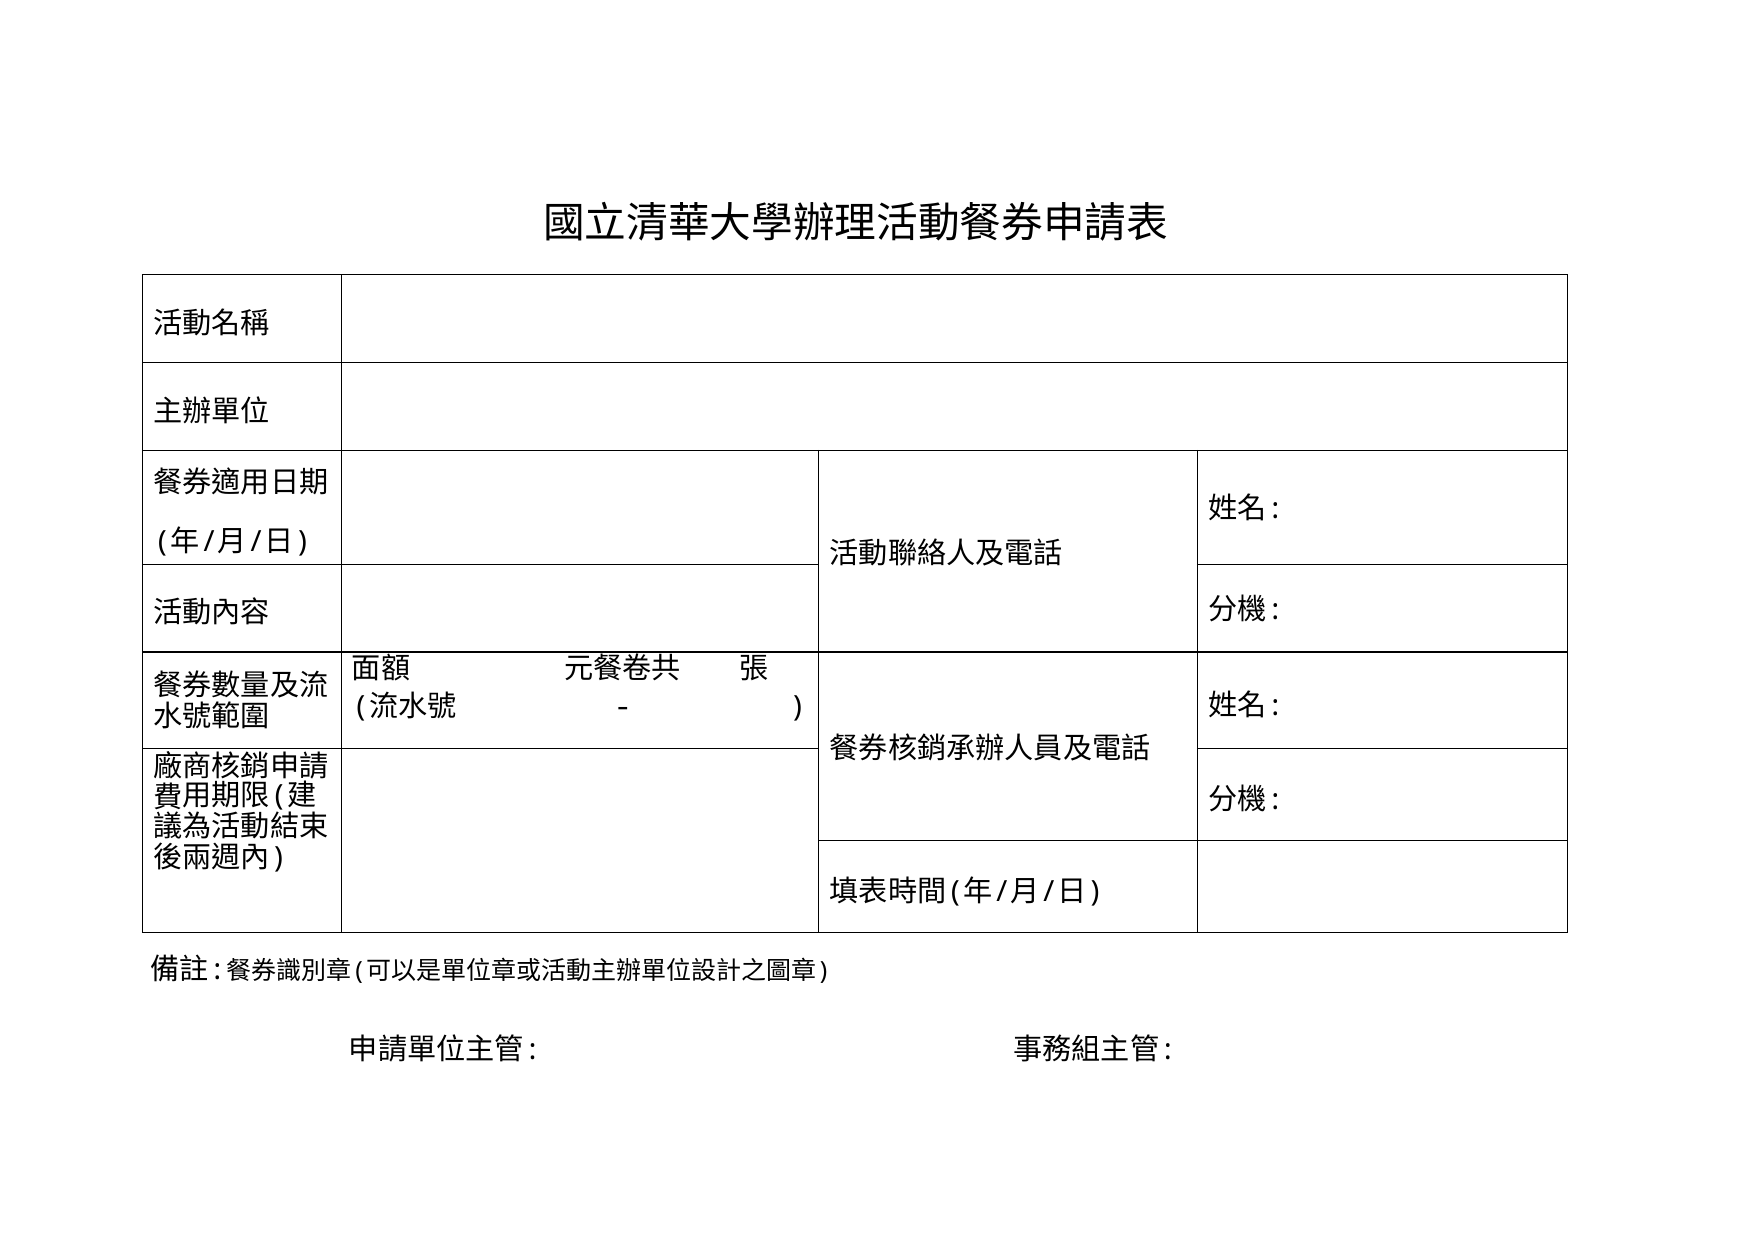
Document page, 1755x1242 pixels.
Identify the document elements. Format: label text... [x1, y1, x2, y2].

table_cell 姓名: [1198, 451, 1567, 563]
table_header [342, 275, 1567, 362]
table_cell 填表時間(年/月/日) [819, 841, 1197, 932]
text 國立清華大學辦理活動餐券申請表 [127, 197, 1584, 245]
table_cell 餐券數量及流 水號範圍 [143, 653, 341, 748]
table_cell [342, 749, 818, 932]
table_cell 活動聯絡人及電話 [819, 451, 1197, 651]
table_cell 主辦單位 [143, 363, 341, 450]
table_cell 分機: [1198, 749, 1567, 840]
table_cell 姓名: [1198, 653, 1567, 748]
text 備註:餐券識別章(可以是單位章或活動主辦單位設計之圖章) [150, 950, 1583, 985]
table_cell 活動內容 [143, 565, 341, 651]
table_cell [342, 363, 1567, 450]
table_cell [342, 565, 818, 651]
table_cell 面額 元餐卷共 張 (流水號 - ) [342, 653, 818, 748]
text 申請單位主管: 事務組主管: [150, 1025, 1584, 1068]
table_cell 餐券核銷承辦人員及電話 [819, 653, 1197, 840]
table_cell 廠商核銷申請費用期限(建議為活動結束後兩週內) [143, 749, 341, 932]
table_cell [342, 451, 818, 563]
table_cell 餐券適用日期 (年/月/日) [143, 451, 341, 563]
table_header 活動名稱 [143, 275, 341, 362]
table_cell [1198, 841, 1567, 932]
table_cell 分機: [1198, 565, 1567, 651]
